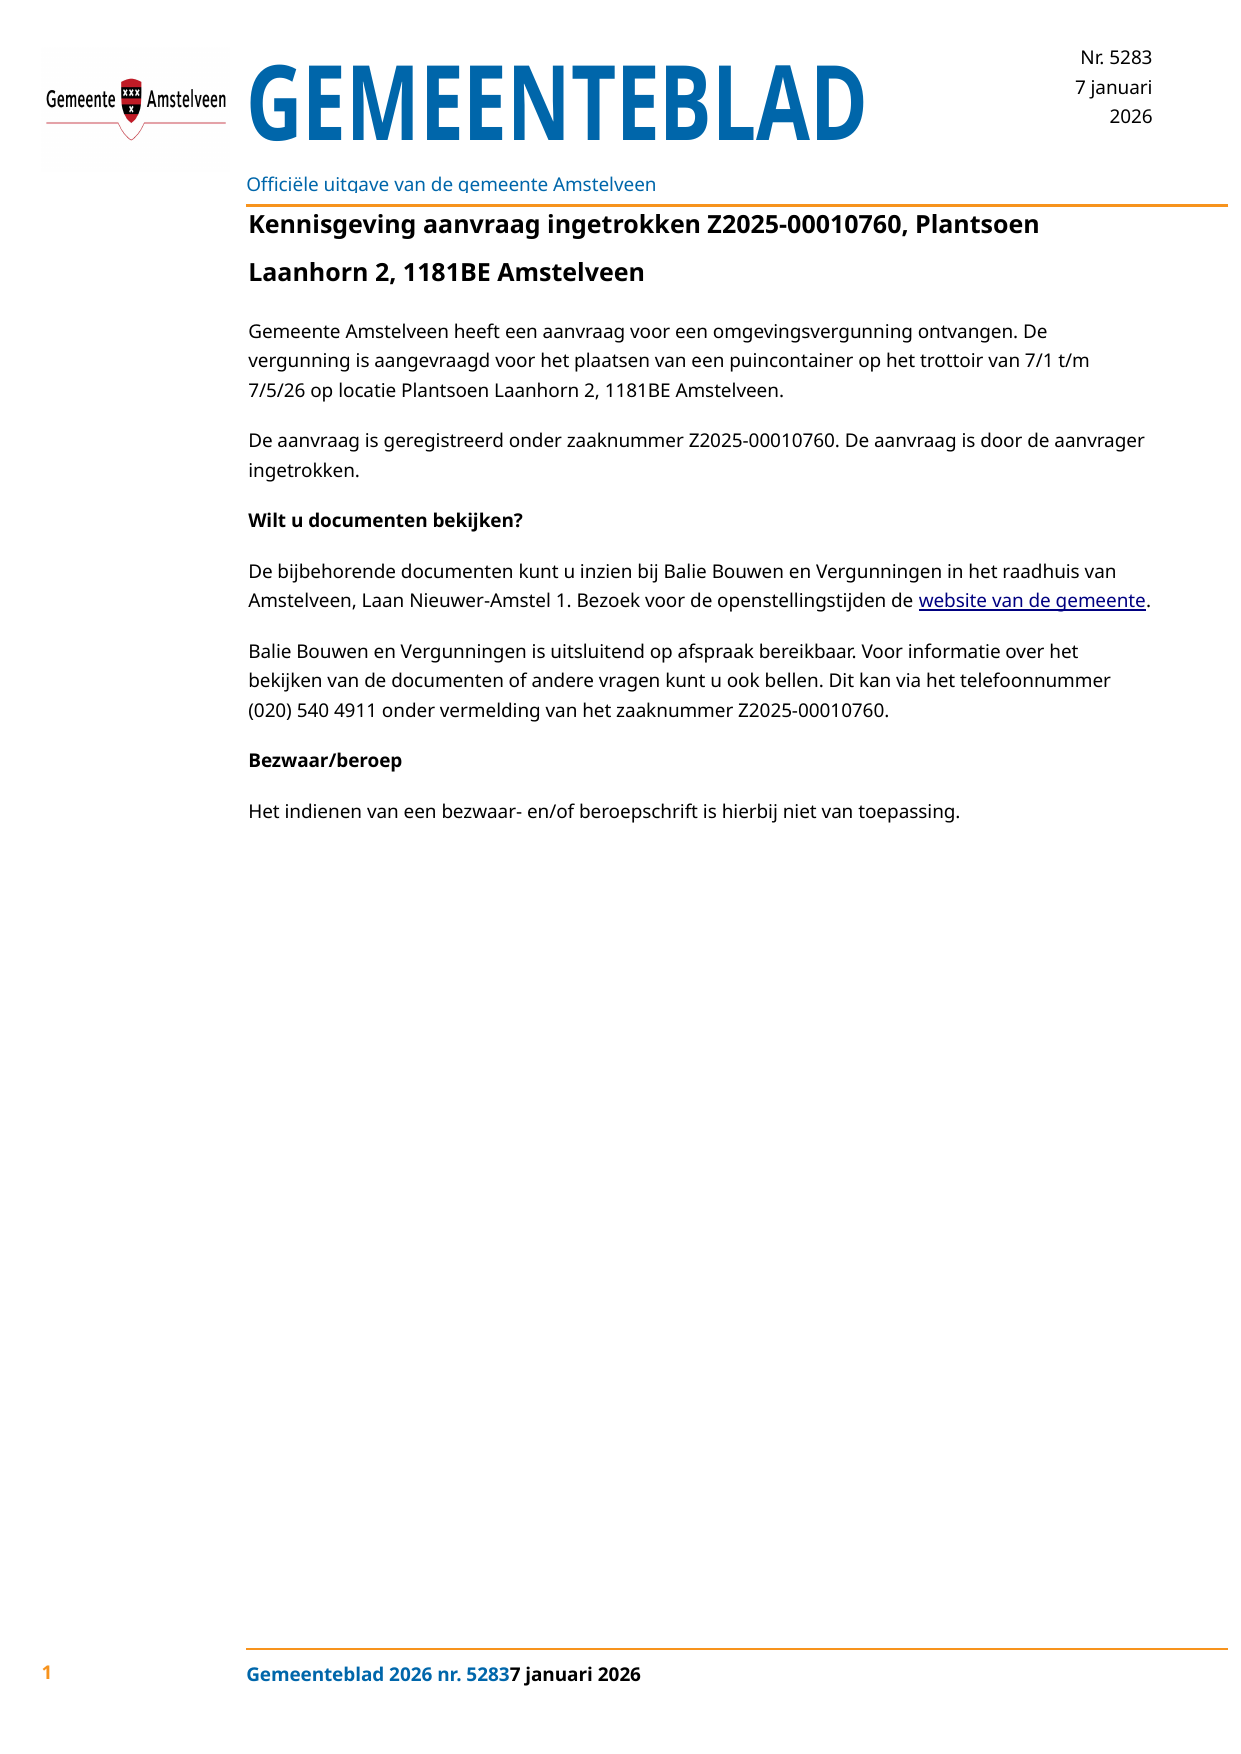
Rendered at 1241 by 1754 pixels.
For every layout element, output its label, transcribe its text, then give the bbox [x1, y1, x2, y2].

text De aanvraag is geregistreerd onder zaaknummer Z2025-00010760. De aanvraag is door de aanvrager ingetrokken. [248, 427, 1152, 483]
text Kennisgeving aanvraag ingetrokken Z2025-00010760, Plantsoen Laanhorn 2, 1181BE Amstelveen [248, 207, 1152, 288]
text Bezwaar/beroep [248, 747, 1152, 773]
text Het indienen van een bezwaar- en/of beroepschrift is hierbij niet van toepassing. [248, 798, 1152, 824]
text Gemeente Amstelveen heeft een aanvraag voor een omgevingsvergunning ontvangen. De vergunning is aangevraagd voor het plaatsen van een puincontainer op het trottoir van 7/1 t/m 7/5/26 op locatie Plantsoen Laanhorn 2, 1181BE Amstelveen. [248, 318, 1152, 403]
text Wilt u documenten bekijken? [248, 507, 1152, 533]
picture [41, 47, 231, 172]
text Balie Bouwen en Vergunningen is uitsluitend op afspraak bereikbaar. Voor informatie over het bekijken van de documenten of andere vragen kunt u ook bellen. Dit kan via het telefoonnummer (020) 540 4911 onder vermelding van het zaaknummer Z2025-00010760. [248, 638, 1152, 723]
text De bijbehorende documenten kunt u inzien bij Balie Bouwen en Vergunningen in het raadhuis van Amstelveen, Laan Nieuwer-Amstel 1. Bezoek voor de openstellingstijden de website van de gemeente. [248, 558, 1152, 613]
